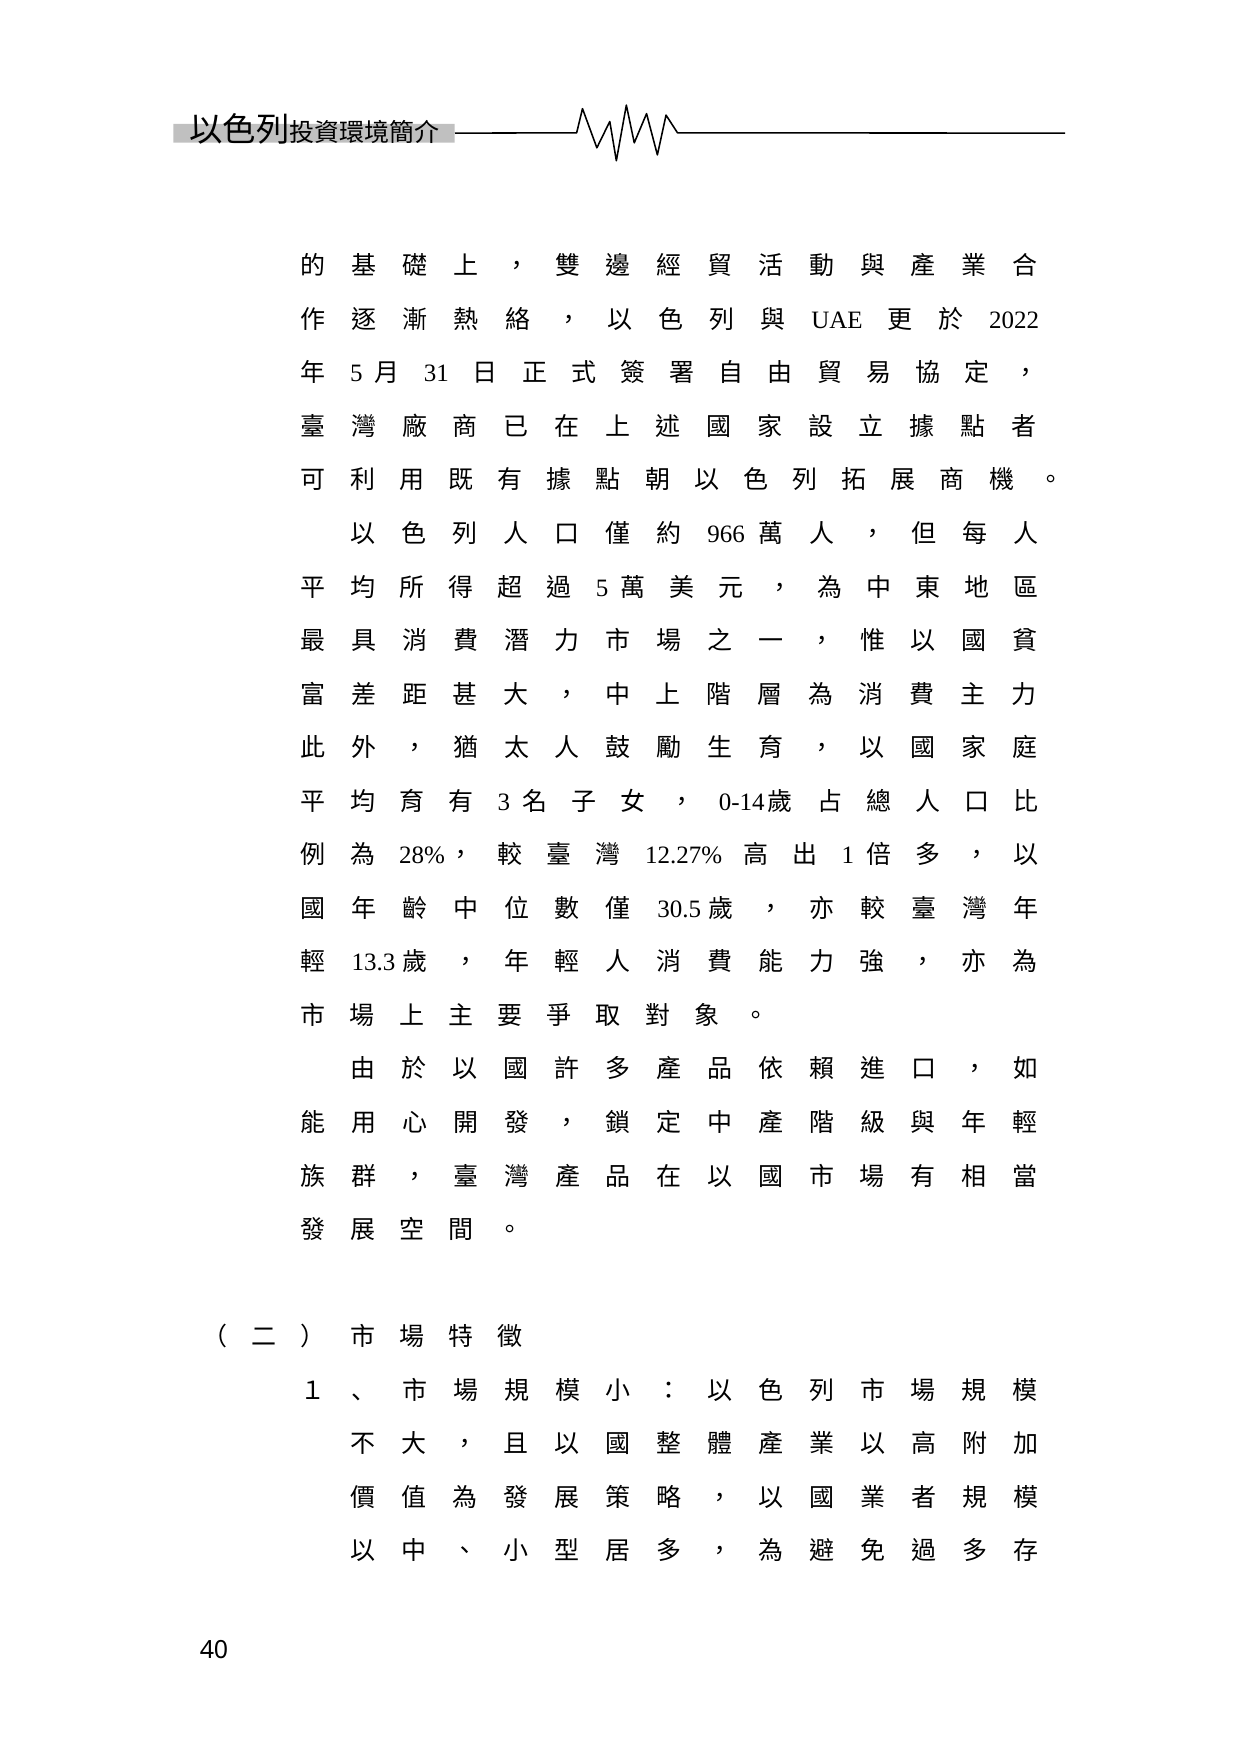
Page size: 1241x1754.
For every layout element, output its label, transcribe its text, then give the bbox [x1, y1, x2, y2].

text 以色列人口僅約966萬人，但每人平均所得超過5萬美元，為中東地區最具消費潛力市場之一，惟以國貧富差距甚大，中上階層為消費主力。此外，猶太人鼓勵生育，以國家庭平均育有3名子女，0-14歲占總人口比例為28%，較臺灣12.27%高出1倍多，以國年齡中位數僅30.5歲，亦較臺灣年輕13.3歲，年輕人消費能力強，亦為市場上主要爭取對象。 [276, 505, 1063, 1040]
text 由於以國許多產品依賴進口，如能用心開發，鎖定中產階級與年輕族群，臺灣產品在以國市場有相當發展空間。 [276, 1040, 1063, 1254]
text （二）市場特徵 [202, 1308, 1063, 1362]
text 由於宗教及地緣政治因素，以色列與周邊阿拉伯鄰國的貿易往來有限。2020年9月，在美國居間斡旋之下，以色列分別與阿拉伯聯合大公國（UAE）及巴林簽署和平協議，推動外交關係正常化，同年12月再與摩洛哥完成簽署，該等協議被統稱為《亞伯拉罕協議》（Abraham Accords）。在《亞伯拉罕協議》奠定的基礎上，雙邊經貿活動與產業合作逐漸熱絡，以色列與UAE更於2022年5月31日正式簽署自由貿易協定，臺灣廠商已在上述國家設立據點者，可利用既有據點朝以色列拓展商機。 [276, 237, 1063, 505]
text １、市場規模小：以色列市場規模不大，且以國整體產業以高附加價值為發展策略，以國業者規模以中、小型居多，為避免過多存 [276, 1362, 1063, 1576]
